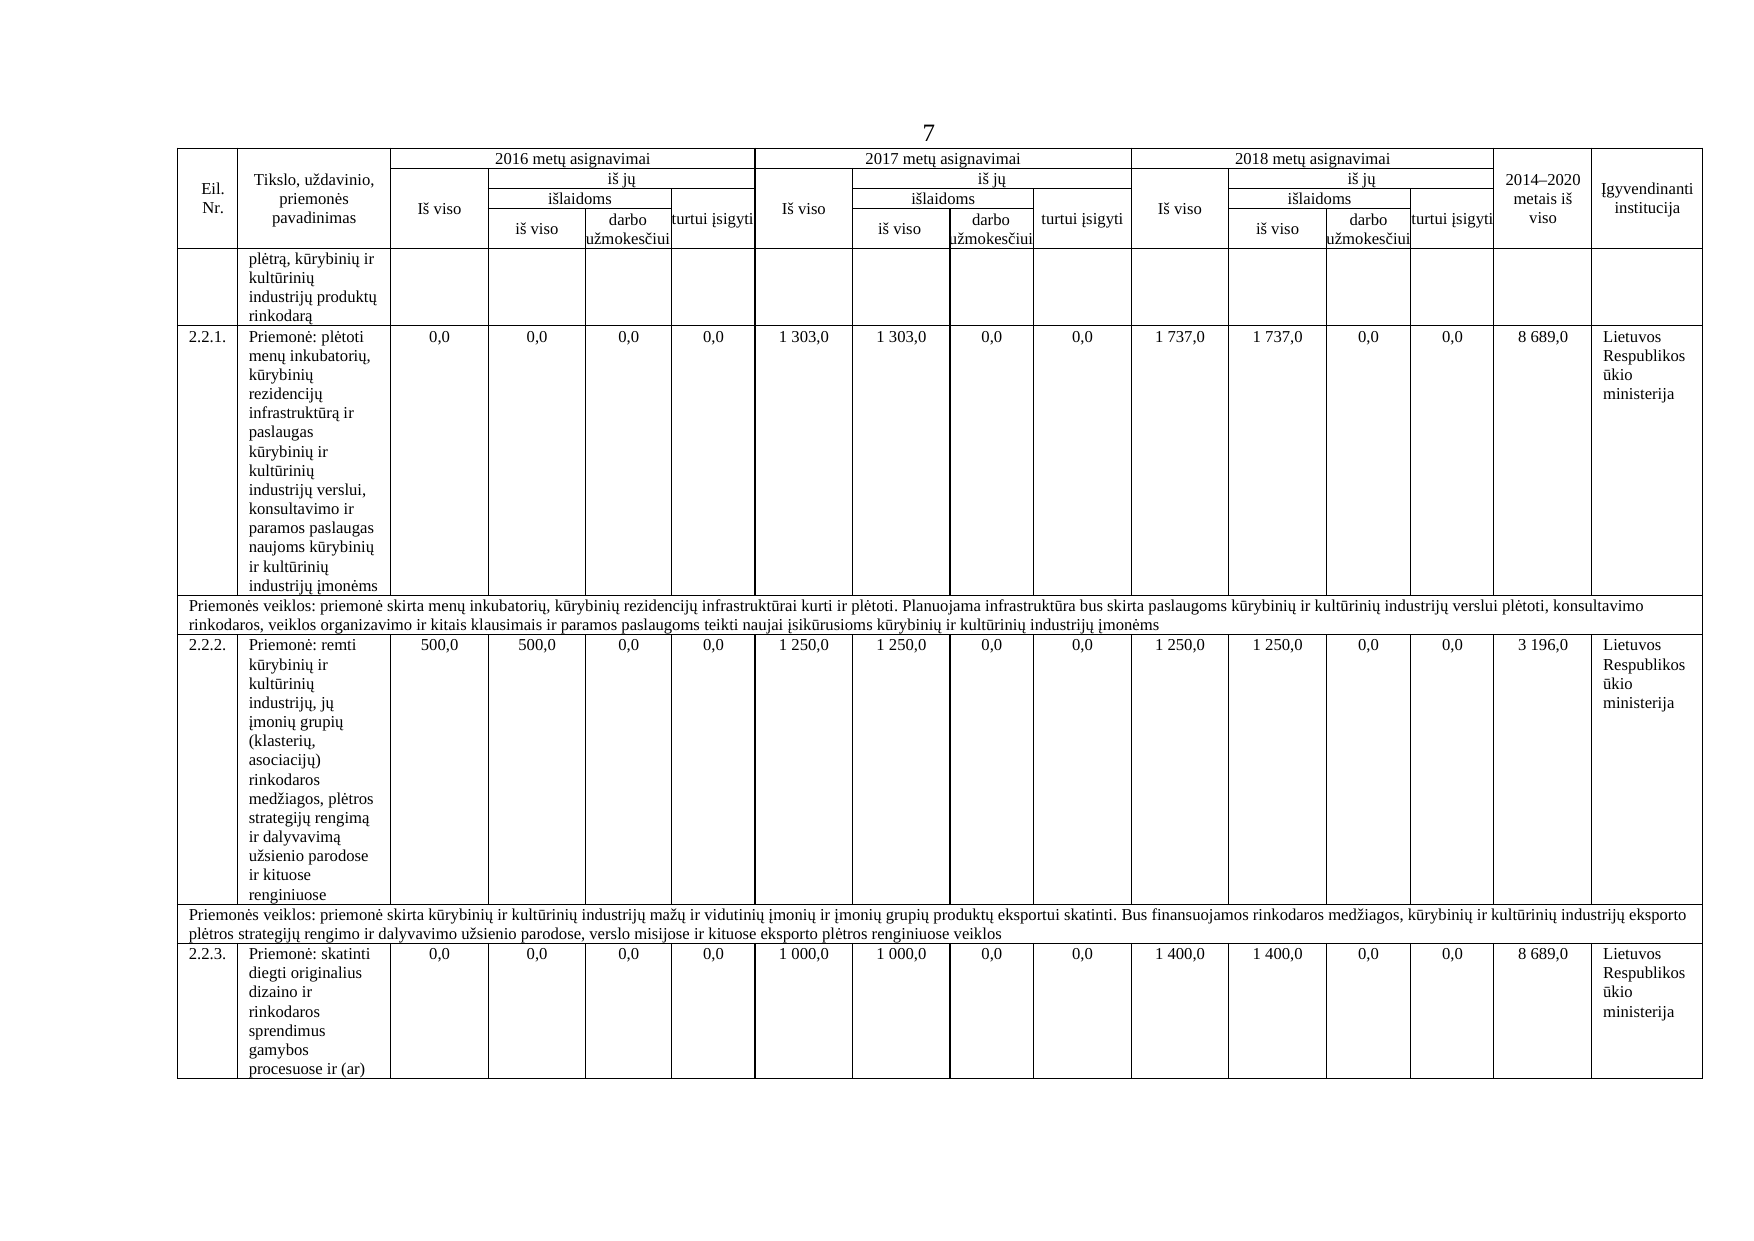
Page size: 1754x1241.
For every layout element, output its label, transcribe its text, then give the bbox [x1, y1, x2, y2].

table_cell išlaidoms [1229, 189, 1410, 208]
table_cell 0,0 [951, 635, 1033, 903]
table_cell [672, 249, 754, 325]
table_cell Priemonės veiklos: priemonė skirta menų inkubatorių, kūrybinių rezidencijų infrastruktūrai kurti ir plėtoti. Planuojama infrastruktūra bus skirta paslaugoms kūrybinių ir kultūrinių industrijų verslui plėtoti, konsultavimo rinkodaros, veiklos organizavimo ir kitais klausimais ir paramos paslaugoms teikti naujai įsikūrusioms kūrybinių ir kultūrinių industrijų įmonėms [178, 596, 1702, 634]
table_cell 0,0 [489, 944, 585, 1078]
table_cell Priemonės veiklos: priemonė skirta kūrybinių ir kultūrinių industrijų mažų ir vidutinių įmonių ir įmonių grupių produktų eksportui skatinti. Bus finansuojamos rinkodaros medžiagos, kūrybinių ir kultūrinių industrijų eksporto plėtros strategijų rengimo ir dalyvavimo užsienio parodose, verslo misijose ir kituose eksporto plėtros renginiuose veiklos [178, 905, 1702, 943]
table_cell išlaidoms [853, 189, 1033, 208]
table_header Tikslo, uždavinio, priemonės pavadinimas [238, 149, 390, 248]
table_cell 1 303,0 [756, 326, 852, 595]
table_cell iš jų [853, 169, 1131, 188]
table_cell Priemonė: plėtoti menų inkubatorių, kūrybinių rezidencijų infrastruktūrą ir paslaugas kūrybinių ir kultūrinių industrijų verslui, konsultavimo ir paramos paslaugas naujoms kūrybinių ir kultūrinių industrijų įmonėms [238, 326, 390, 595]
table_cell [1132, 249, 1228, 325]
table_cell 0,0 [1034, 944, 1131, 1078]
table_cell 1 250,0 [1229, 635, 1326, 903]
table_cell darbo užmokesčiui [586, 209, 671, 248]
table_cell [586, 249, 671, 325]
table_cell [756, 249, 852, 325]
table_cell 1 250,0 [756, 635, 852, 903]
table_cell 0,0 [586, 944, 671, 1078]
table_cell 0,0 [1411, 635, 1493, 903]
table_cell [489, 249, 585, 325]
table_cell darbo užmokesčiui [951, 209, 1033, 248]
table_cell 0,0 [1327, 944, 1410, 1078]
table_cell 1 000,0 [756, 944, 852, 1078]
table_cell 0,0 [586, 635, 671, 903]
table_cell turtui įsigyti [672, 189, 754, 248]
table_cell 500,0 [489, 635, 585, 903]
table_cell [1034, 249, 1131, 325]
table_cell Iš viso [391, 169, 488, 248]
table_header 2014–2020 metais iš viso [1494, 149, 1591, 248]
table_cell turtui įsigyti [1034, 189, 1131, 248]
table_cell 500,0 [391, 635, 488, 903]
table_cell 0,0 [1327, 635, 1410, 903]
table_cell turtui įsigyti [1411, 189, 1493, 248]
table_cell Priemonė: skatinti diegti originalius dizaino ir rinkodaros sprendimus gamybos procesuose ir (ar) [238, 944, 390, 1078]
table_cell 1 000,0 [853, 944, 949, 1078]
table_cell 0,0 [672, 635, 754, 903]
table_cell 0,0 [391, 326, 488, 595]
table_cell 0,0 [1327, 326, 1410, 595]
table_cell iš viso [853, 209, 949, 248]
table_cell 8 689,0 [1494, 944, 1591, 1078]
table_cell išlaidoms [489, 189, 671, 208]
table_cell Iš viso [756, 169, 852, 248]
table_cell 0,0 [672, 944, 754, 1078]
table_cell 1 250,0 [1132, 635, 1228, 903]
table_cell iš viso [489, 209, 585, 248]
table_header 2016 metų asignavimai [391, 149, 754, 168]
table_cell [1229, 249, 1326, 325]
table_cell 2.2.3. [178, 944, 237, 1078]
table_cell [1327, 249, 1410, 325]
table_cell 0,0 [1034, 326, 1131, 595]
table_cell 0,0 [1411, 944, 1493, 1078]
table_cell 3 196,0 [1494, 635, 1591, 903]
table_cell 1 303,0 [853, 326, 949, 595]
table_cell [1494, 249, 1591, 325]
table_cell Priemonė: remti kūrybinių ir kultūrinių industrijų, jų įmonių grupių (klasterių, asociacijų) rinkodaros medžiagos, plėtros strategijų rengimą ir dalyvavimą užsienio parodose ir kituose renginiuose [238, 635, 390, 903]
table_cell 0,0 [489, 326, 585, 595]
table_cell Lietuvos Respublikos ūkio ministerija [1592, 635, 1702, 903]
table_cell [178, 249, 237, 325]
table_cell Lietuvos Respublikos ūkio ministerija [1592, 326, 1702, 595]
table_cell plėtrą, kūrybinių ir kultūrinių industrijų produktų rinkodarą [238, 249, 390, 325]
table_cell 0,0 [391, 944, 488, 1078]
table_cell 2.2.2. [178, 635, 237, 903]
table_cell 1 400,0 [1132, 944, 1228, 1078]
table_cell [951, 249, 1033, 325]
table_cell [853, 249, 949, 325]
table_header 2017 metų asignavimai [756, 149, 1131, 168]
table_cell 2.2.1. [178, 326, 237, 595]
table_cell iš jų [1229, 169, 1493, 188]
table_cell 0,0 [1411, 326, 1493, 595]
table_header Įgyvendinanti institucija [1592, 149, 1702, 248]
table_cell Lietuvos Respublikos ūkio ministerija [1592, 944, 1702, 1078]
table_cell 1 250,0 [853, 635, 949, 903]
table_header Eil. Nr. [178, 149, 237, 248]
table_cell 0,0 [951, 944, 1033, 1078]
table_cell 0,0 [586, 326, 671, 595]
table_cell Iš viso [1132, 169, 1228, 248]
table_cell 1 737,0 [1132, 326, 1228, 595]
table_cell 1 737,0 [1229, 326, 1326, 595]
table_cell 8 689,0 [1494, 326, 1591, 595]
table_cell 0,0 [1034, 635, 1131, 903]
table_cell darbo užmokesčiui [1327, 209, 1410, 248]
table_cell [1592, 249, 1702, 325]
table_header 2018 metų asignavimai [1132, 149, 1493, 168]
table_cell iš viso [1229, 209, 1326, 248]
table_cell 0,0 [672, 326, 754, 595]
table_cell 0,0 [951, 326, 1033, 595]
table_cell [391, 249, 488, 325]
table_cell [1411, 249, 1493, 325]
table_cell iš jų [489, 169, 754, 188]
table_cell 1 400,0 [1229, 944, 1326, 1078]
